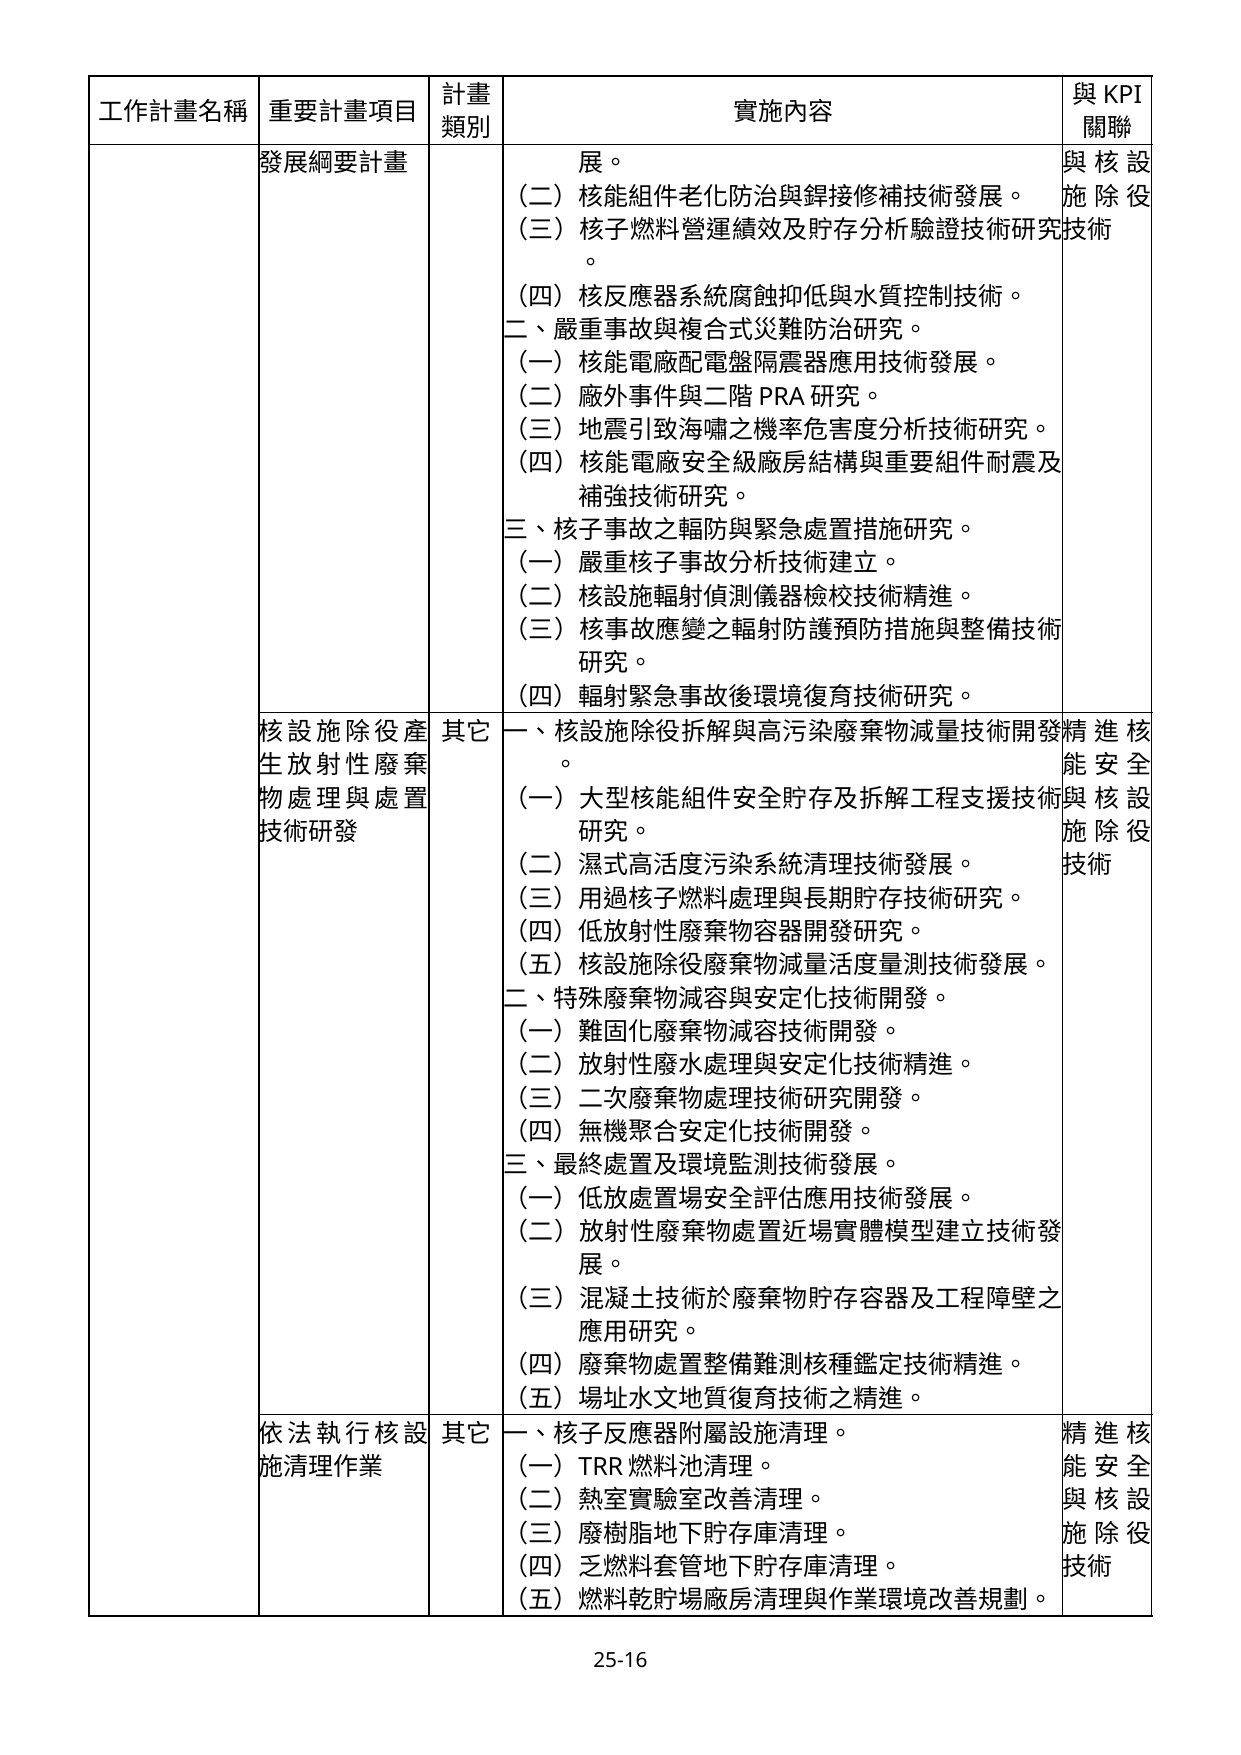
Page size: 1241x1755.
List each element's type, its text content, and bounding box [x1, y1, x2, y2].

table_cell 精進核能安全與核設施除役技術 [1063, 713, 1151, 1414]
table_header 計畫類別 [430, 77, 502, 143]
table_cell 一、核設施除役拆解與高污染廢棄物減量技術開發。 （一）大型核能組件安全貯存及拆解工程支援技術研究。 （二）濕式高活度污染系統清理技術發展。 （三）用過核子燃料處理與長期貯存技術研究。 （四）低放射性廢棄物容器開發研究。 （五）核設施除役廢棄物減量活度量測技術發展。 二、特殊廢棄物減容與安定化技術開發。 （一）難固化廢棄物減容技術開發。 （二）放射性廢水處理與安定化技術精進。 （三）二次廢棄物處理技術研究開發。 （四）無機聚合安定化技術開發。 三、最終處置及環境監測技術發展。 （一）低放處置場安全評估應用技術發展。 （二）放射性廢棄物處置近場實體模型建立技術發展。 （三）混凝土技術於廢棄物貯存容器及工程障壁之應用研究。 （四）廢棄物處置整備難測核種鑑定技術精進。 （五）場址水文地質復育技術之精進。 [504, 713, 1062, 1414]
table_cell 與核設施除役技術 [1063, 145, 1151, 712]
table_header 與KPI關聯 [1063, 77, 1151, 143]
table_cell 一、核子反應器附屬設施清理。 （一）TRR燃料池清理。 （二）熱室實驗室改善清理。 （三）廢樹脂地下貯存庫清理。 （四）乏燃料套管地下貯存庫清理。 （五）燃料乾貯場廠房清理與作業環境改善規劃。 [504, 1415, 1062, 1615]
table_cell 展。 （二）核能組件老化防治與銲接修補技術發展。 （三）核子燃料營運績效及貯存分析驗證技術研究。 （四）核反應器系統腐蝕抑低與水質控制技術。 二、嚴重事故與複合式災難防治研究。 （一）核能電廠配電盤隔震器應用技術發展。 （二）廠外事件與二階PRA研究。 （三）地震引致海嘯之機率危害度分析技術研究。 （四）核能電廠安全級廠房結構與重要組件耐震及補強技術研究。 三、核子事故之輻防與緊急處置措施研究。 （一）嚴重核子事故分析技術建立。 （二）核設施輻射偵測儀器檢校技術精進。 （三）核事故應變之輻射防護預防措施與整備技術研究。 （四）輻射緊急事故後環境復育技術研究。 [504, 145, 1062, 712]
table_header 工作計畫名稱 [90, 77, 258, 143]
table_header 重要計畫項目 [260, 77, 428, 143]
table_cell 發展綱要計畫 [260, 145, 428, 712]
table_cell [430, 145, 502, 712]
table_cell 其它 [430, 713, 502, 1414]
table_cell 精進核能安全與核設施除役技術 [1063, 1415, 1151, 1615]
table_cell 依法執行核設施清理作業 [260, 1415, 428, 1615]
table_cell 核設施除役產生放射性廢棄物處理與處置技術研發 [260, 713, 428, 1414]
table_cell 其它 [430, 1415, 502, 1615]
table_header 實施內容 [504, 77, 1062, 143]
table_cell [90, 145, 258, 1615]
